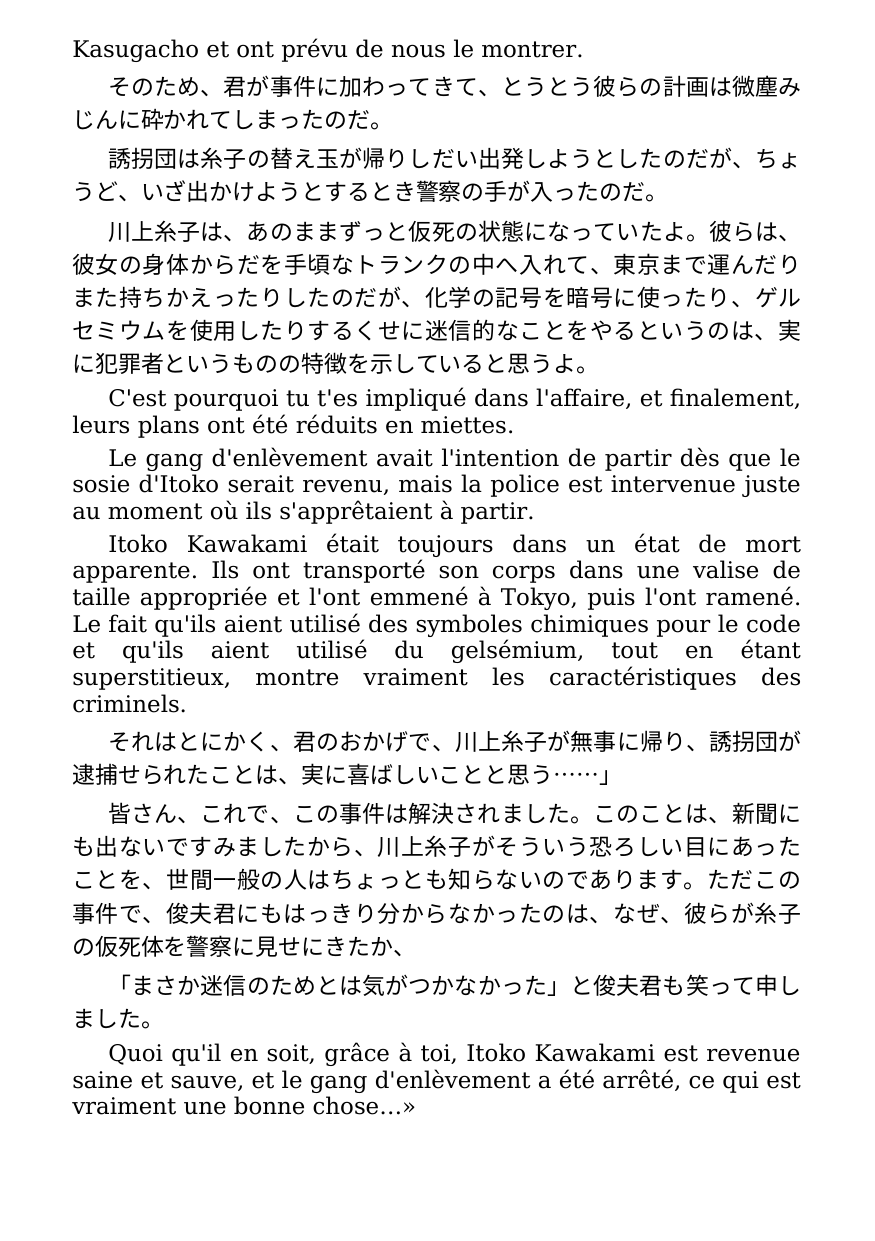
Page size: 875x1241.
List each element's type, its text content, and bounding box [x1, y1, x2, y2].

text 誘拐団は糸子の替え玉が帰りしだい出発しようとしたのだが、ちょうど、いざ出かけようとするとき警察の手が入ったのだ。 [72, 141, 802, 207]
text Kasugacho et ont prévu de nous le montrer. [72, 36, 802, 63]
text 川上糸子は、あのままずっと仮死の状態になっていたよ。彼らは、彼女の身体からだを手頃なトランクの中へ入れて、東京まで運んだりまた持ちかえったりしたのだが、化学の記号を暗号に使ったり、ゲルセミウムを使用したりするくせに迷信的なことをやるというのは、実に犯罪者というものの特徴を示していると思うよ。 [72, 213, 802, 379]
text Le gang d'enlèvement avait l'intention de partir dès que le sosie d'Itoko serait revenu, mais la police est intervenue juste au moment où ils s'apprêtaient à partir. [72, 445, 802, 525]
text Quoi qu'il en soit, grâce à toi, Itoko Kawakami est revenue saine et sauve, et le gang d'enlèvement a été arrêté, ce qui est vraiment une bonne chose…» [72, 1040, 802, 1120]
text それはとにかく、君のおかげで、川上糸子が無事に帰り、誘拐団が逮捕せられたことは、実に喜ばしいことと思う……」 [72, 723, 802, 790]
text 「まさか迷信のためとは気がつかなかった」と俊夫君も笑って申しました。 [72, 968, 802, 1034]
text そのため、君が事件に加わってきて、とうとう彼らの計画は微塵みじんに砕かれてしまったのだ。 [72, 69, 802, 135]
text C'est pourquoi tu t'es impliqué dans l'affaire, et finalement, leurs plans ont été réduits en miettes. [72, 386, 802, 439]
text Itoko Kawakami était toujours dans un état de mort apparente. Ils ont transporté son corps dans une valise de taille appropriée et l'ont emmené à Tokyo, puis l'ont ramené. Le fait qu'ils aient utilisé des symboles chimiques pour le code et qu'ils aient utilisé du gelsémium, tout en étant superstitieux, montre vraiment les caractéristiques des criminels. [72, 531, 802, 717]
text 皆さん、これで、この事件は解決されました。このことは、新聞にも出ないですみましたから、川上糸子がそういう恐ろしい目にあったことを、世間一般の人はちょっとも知らないのであります。ただこの事件で、俊夫君にもはっきり分からなかったのは、なぜ、彼らが糸子の仮死体を警察に見せにきたか、 [72, 796, 802, 962]
